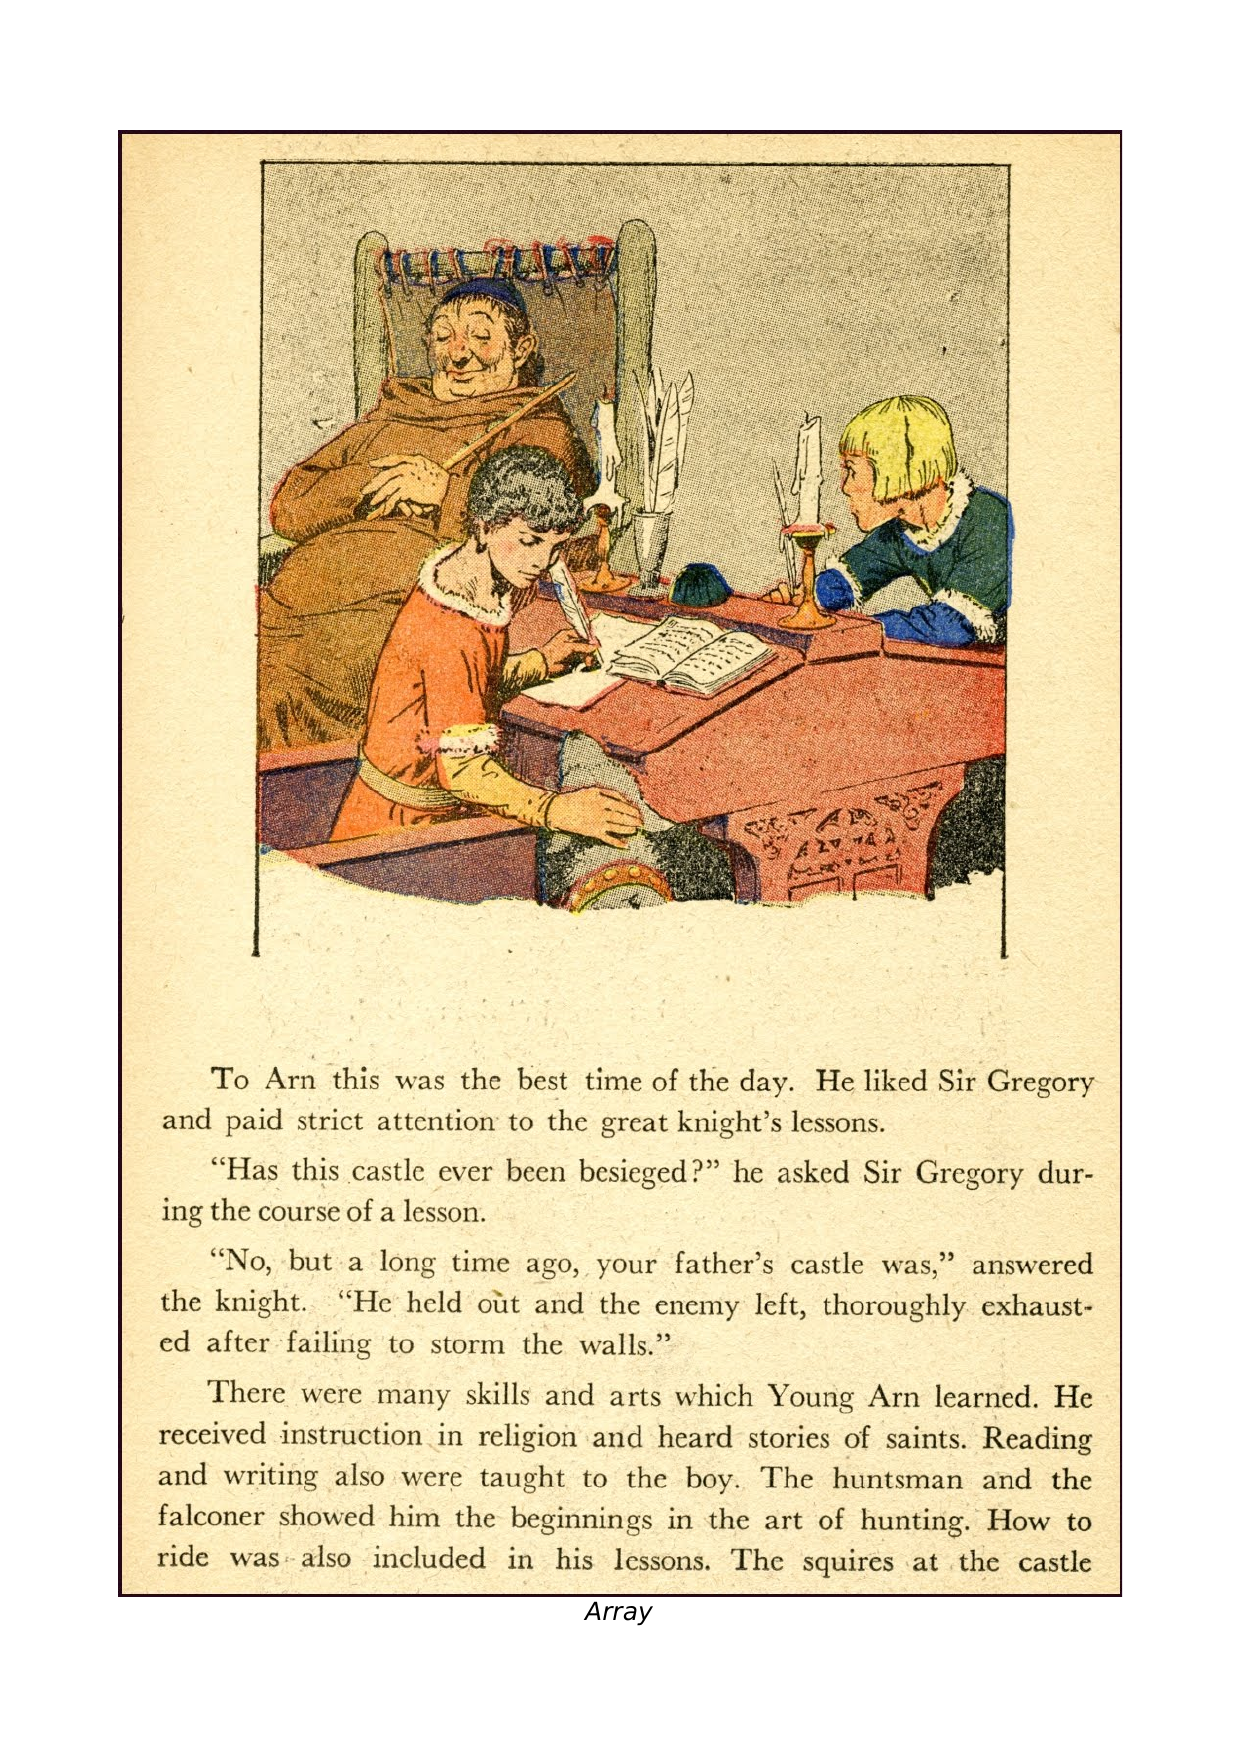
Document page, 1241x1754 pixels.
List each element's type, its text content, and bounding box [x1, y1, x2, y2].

picture [118, 130, 1123, 1597]
text Array [118, 1597, 1122, 1626]
